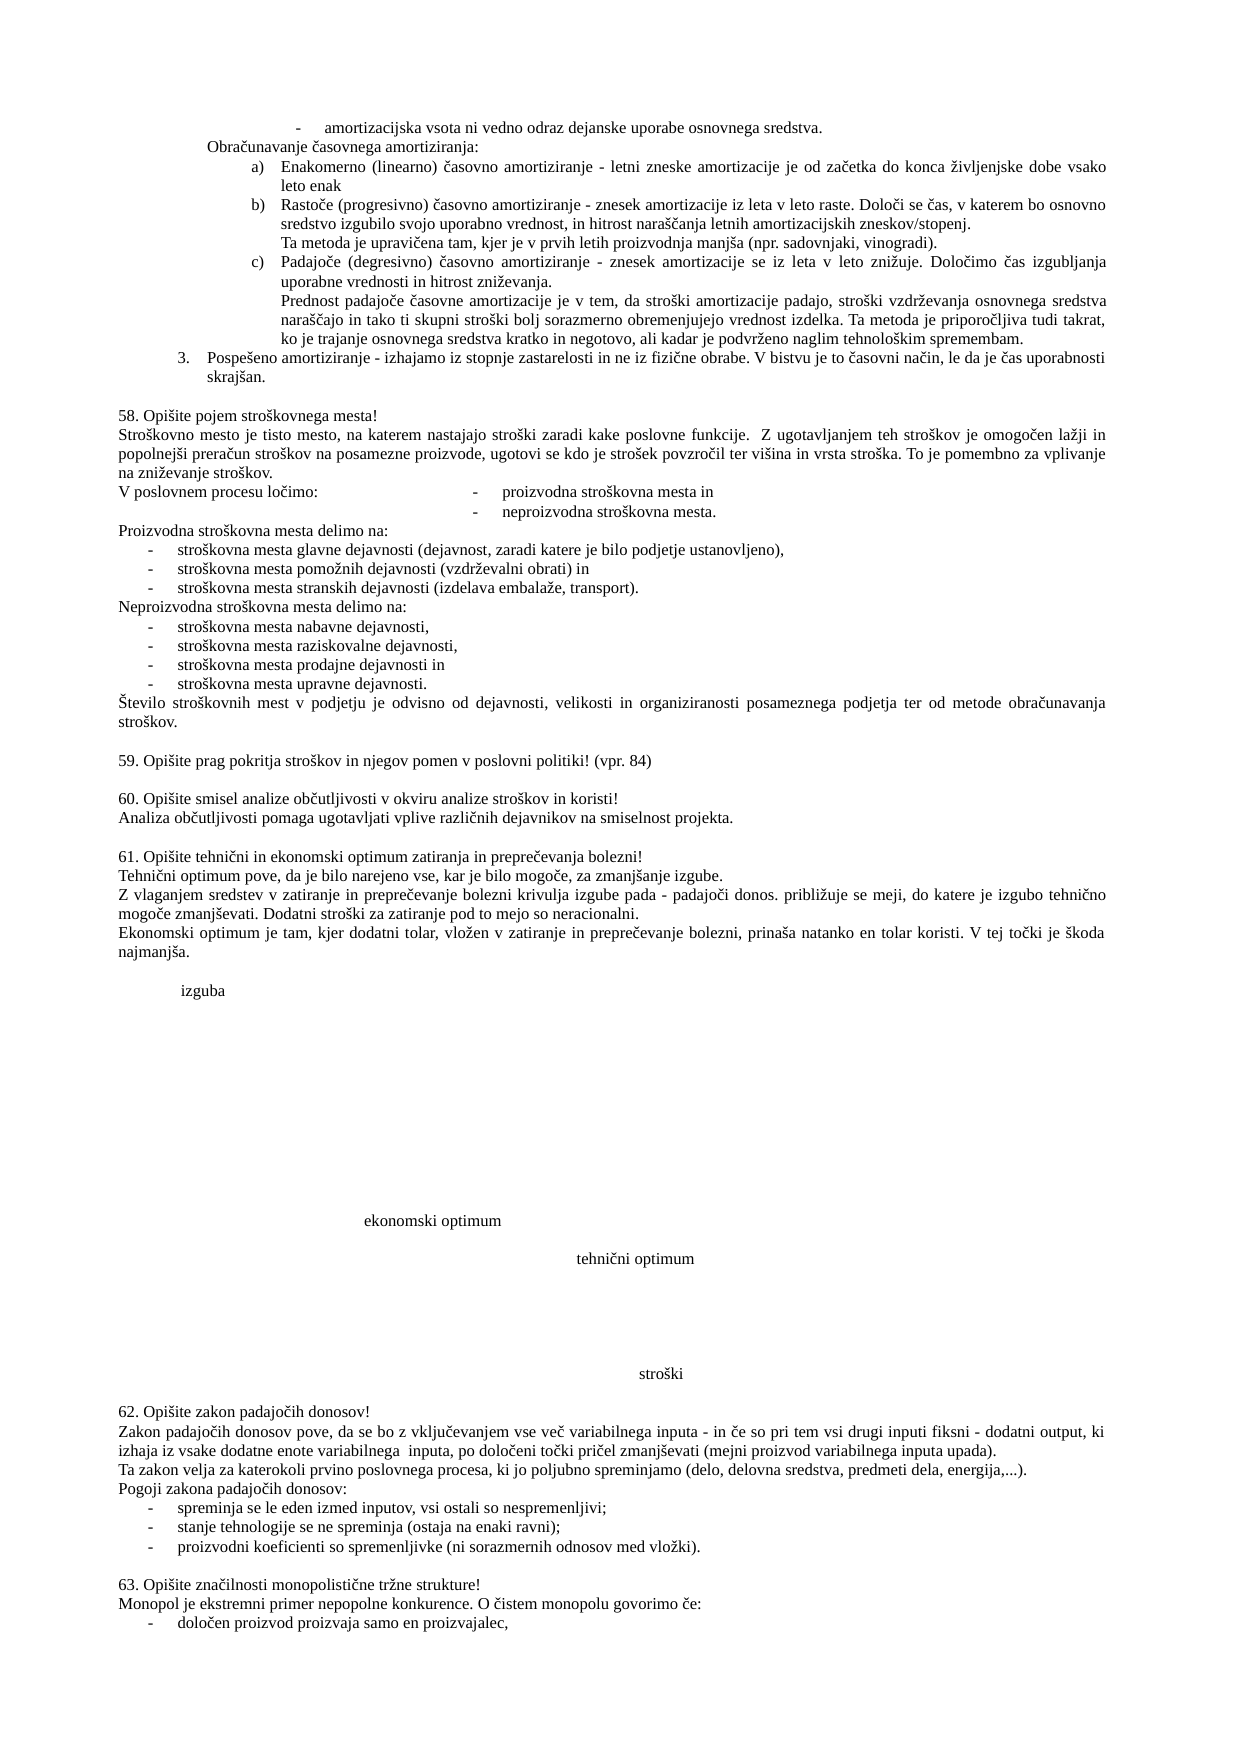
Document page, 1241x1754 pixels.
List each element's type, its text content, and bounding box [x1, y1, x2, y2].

text - stanje tehnologije se ne spreminja (ostaja na enaki ravni); [118, 1517, 1107, 1536]
text stroški [118, 1364, 1107, 1383]
text Stroškovno mesto je tisto mesto, na katerem nastajajo stroški zaradi kake poslovne funkcije. Z ugotavljanjem teh stroškov je omogočen lažji in popolnejši preračun stroškov na posamezne proizvode, ugotovi se kdo je strošek povzročil ter višina in vrsta stroška. To je pomembno za vplivanje na zniževanje stroškov. [118, 425, 1107, 482]
text - določen proizvod proizvaja samo en proizvajalec, [118, 1613, 1107, 1632]
text Z vlaganjem sredstev v zatiranje in preprečevanje bolezni krivulja izgube pada - padajoči donos. približuje se meji, do katere je izgubo tehnično mogoče zmanjševati. Dodatni stroški za zatiranje pod to mejo so neracionalni. [118, 885, 1107, 923]
text Pogoji zakona padajočih donosov: [118, 1479, 1107, 1498]
text - neproizvodna stroškovna mesta. [118, 501, 1107, 521]
text Število stroškovnih mest v podjetju je odvisno od dejavnosti, velikosti in organiziranosti posameznega podjetja ter od metode obračunavanja stroškov. [118, 693, 1107, 731]
text c) Padajoče (degresivno) časovno amortiziranje - znesek amortizacije se iz leta v leto znižuje. Določimo čas izgubljanja uporabne vrednosti in hitrost zniževanja. [118, 252, 1107, 291]
text V poslovnem procesu ločimo: - proizvodna stroškovna mesta in [118, 482, 1107, 501]
text - proizvodni koeficienti so spremenljivke (ni sorazmernih odnosov med vložki). [118, 1536, 1107, 1556]
text 63. Opišite značilnosti monopolistične tržne strukture! [118, 1575, 1107, 1594]
text 3. Pospešeno amortiziranje - izhajamo iz stopnje zastarelosti in ne iz fizične obrabe. V bistvu je to časovni način, le da je čas uporabnosti skrajšan. [118, 348, 1107, 386]
text tehnični optimum [118, 1249, 1107, 1268]
text 59. Opišite prag pokritja stroškov in njegov pomen v poslovni politiki! (vpr. 84) [118, 751, 1107, 770]
text Ekonomski optimum je tam, kjer dodatni tolar, vložen v zatiranje in preprečevanje bolezni, prinaša natanko en tolar koristi. V tej točki je škoda najmanjša. [118, 923, 1107, 961]
text 62. Opišite zakon padajočih donosov! [118, 1402, 1107, 1421]
text Zakon padajočih donosov pove, da se bo z vključevanjem vse več variabilnega inputa - in če so pri tem vsi drugi inputi fiksni - dodatni output, ki izhaja iz vsake dodatne enote variabilnega inputa, po določeni točki pričel zmanjševati (mejni proizvod variabilnega inputa upada). [118, 1421, 1107, 1460]
text - spreminja se le eden izmed inputov, vsi ostali so nespremenljivi; [118, 1498, 1107, 1517]
text - amortizacijska vsota ni vedno odraz dejanske uporabe osnovnega sredstva. [118, 118, 1107, 137]
text 58. Opišite pojem stroškovnega mesta! [118, 406, 1107, 425]
text Obračunavanje časovnega amortiziranja: [118, 137, 1107, 156]
text - stroškovna mesta nabavne dejavnosti, [118, 616, 1107, 636]
text 60. Opišite smisel analize občutljivosti v okviru analize stroškov in koristi! [118, 789, 1107, 808]
text - stroškovna mesta glavne dejavnosti (dejavnost, zaradi katere je bilo podjetje ustanovljeno), [118, 540, 1107, 559]
text ekonomski optimum [118, 1211, 1107, 1230]
text - stroškovna mesta prodajne dejavnosti in [118, 655, 1107, 674]
text Monopol je ekstremni primer nepopolne konkurence. O čistem monopolu govorimo če: [118, 1594, 1107, 1613]
text - stroškovna mesta upravne dejavnosti. [118, 674, 1107, 693]
text Ta metoda je upravičena tam, kjer je v prvih letih proizvodnja manjša (npr. sadovnjaki, vinogradi). [118, 233, 1107, 252]
text Prednost padajoče časovne amortizacije je v tem, da stroški amortizacije padajo, stroški vzdrževanja osnovnega sredstva naraščajo in tako ti skupni stroški bolj sorazmerno obremenjujejo vrednost izdelka. Ta metoda je priporočljiva tudi takrat, ko je trajanje osnovnega sredstva kratko in negotovo, ali kadar je podvrženo naglim tehnološkim spremembam. [118, 291, 1107, 348]
text b) Rastoče (progresivno) časovno amortiziranje - znesek amortizacije iz leta v leto raste. Določi se čas, v katerem bo osnovno sredstvo izgubilo svojo uporabno vrednost, in hitrost naraščanja letnih amortizacijskih zneskov/stopenj. [118, 195, 1107, 233]
text Tehnični optimum pove, da je bilo narejeno vse, kar je bilo mogoče, za zmanjšanje izgube. [118, 866, 1107, 885]
text - stroškovna mesta raziskovalne dejavnosti, [118, 636, 1107, 655]
text a) Enakomerno (linearno) časovno amortiziranje - letni zneske amortizacije je od začetka do konca življenjske dobe vsako leto enak [118, 156, 1107, 195]
text Proizvodna stroškovna mesta delimo na: [118, 521, 1107, 540]
text - stroškovna mesta pomožnih dejavnosti (vzdrževalni obrati) in [118, 559, 1107, 578]
text Ta zakon velja za katerokoli prvino poslovnega procesa, ki jo poljubno spreminjamo (delo, delovna sredstva, predmeti dela, energija,...). [118, 1460, 1107, 1479]
text Neproizvodna stroškovna mesta delimo na: [118, 597, 1107, 616]
text Analiza občutljivosti pomaga ugotavljati vplive različnih dejavnikov na smiselnost projekta. [118, 808, 1107, 827]
text - stroškovna mesta stranskih dejavnosti (izdelava embalaže, transport). [118, 578, 1107, 597]
text 61. Opišite tehnični in ekonomski optimum zatiranja in preprečevanja bolezni! [118, 846, 1107, 866]
text izguba [118, 981, 1107, 1000]
